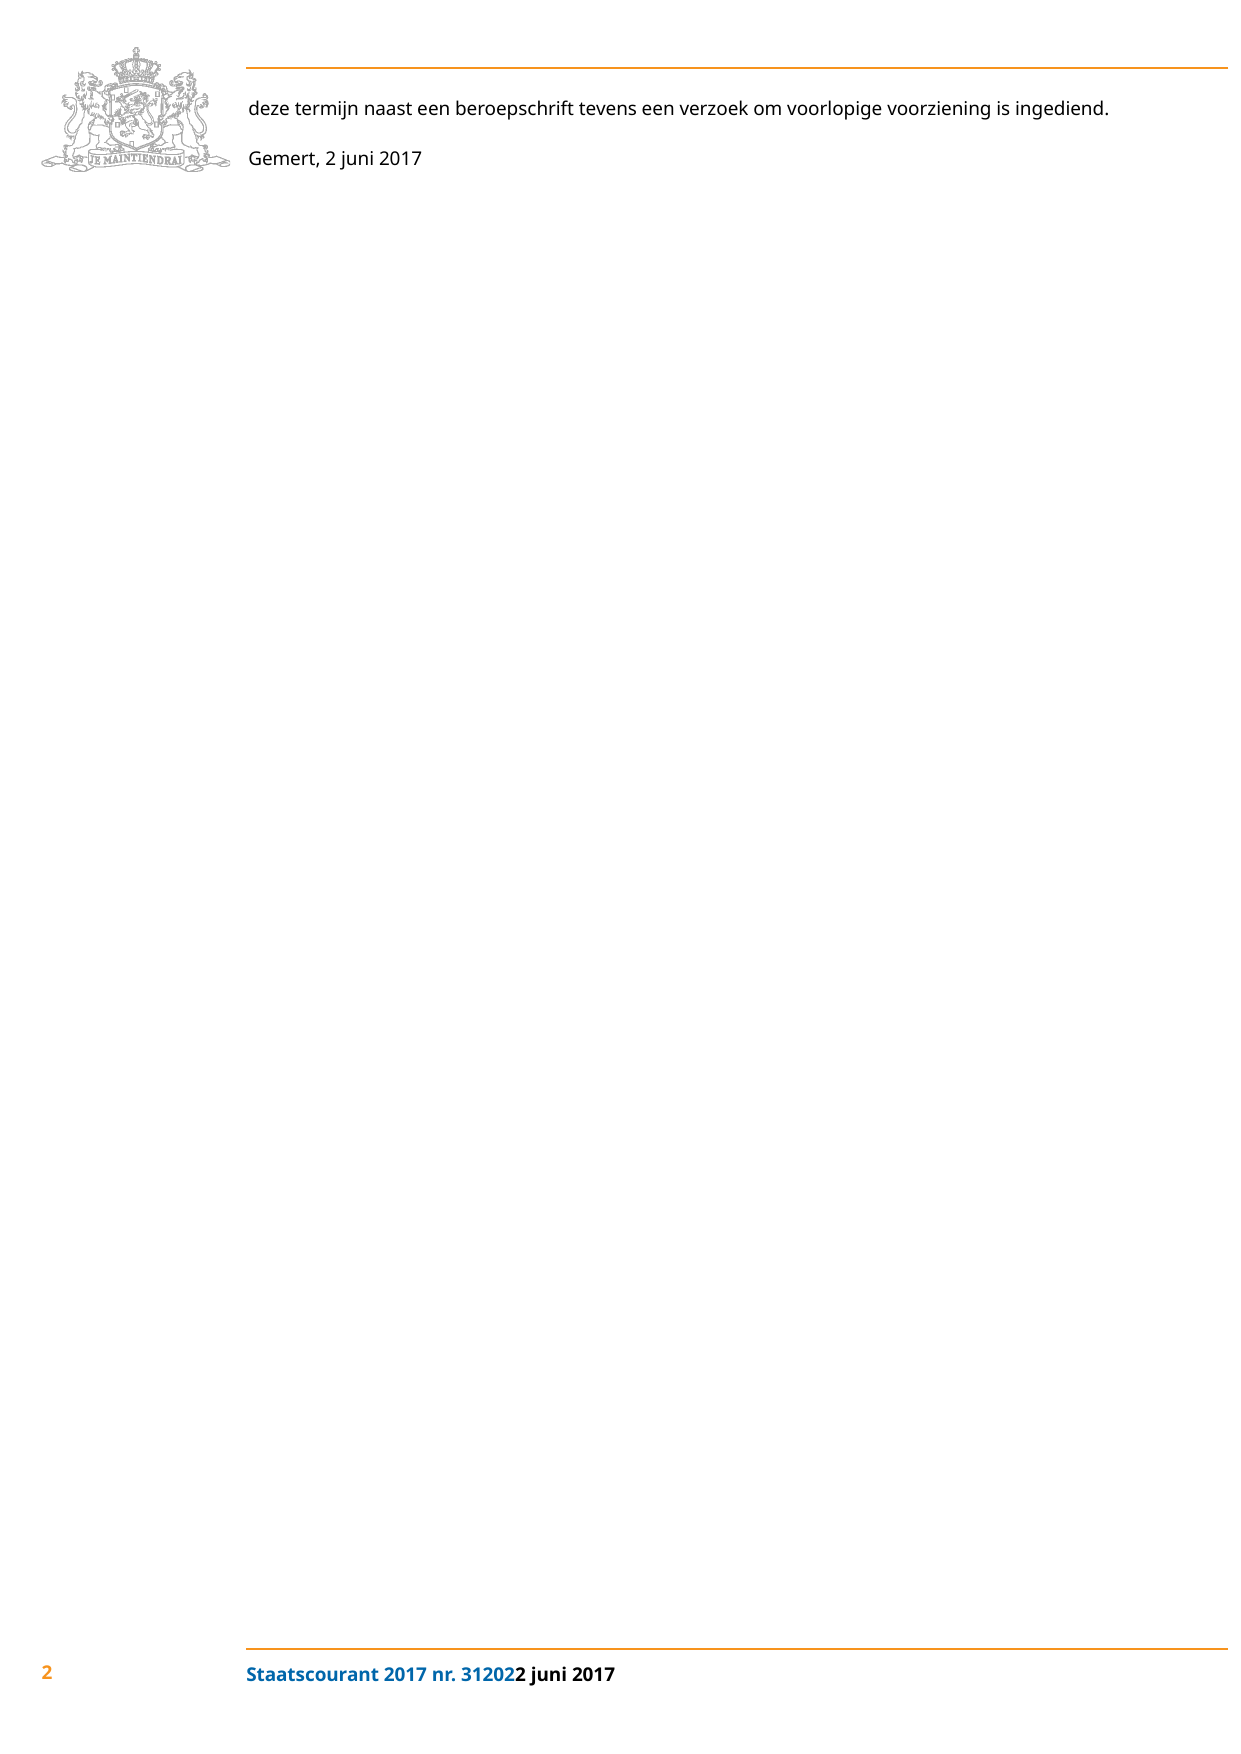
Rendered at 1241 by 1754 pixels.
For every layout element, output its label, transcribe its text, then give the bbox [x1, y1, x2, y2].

picture [41, 47, 231, 172]
text deze termijn naast een beroepschrift tevens een verzoek om voorlopige voorziening is ingediend. [248, 95, 1152, 121]
text Gemert, 2 juni 2017 [248, 145, 1152, 171]
